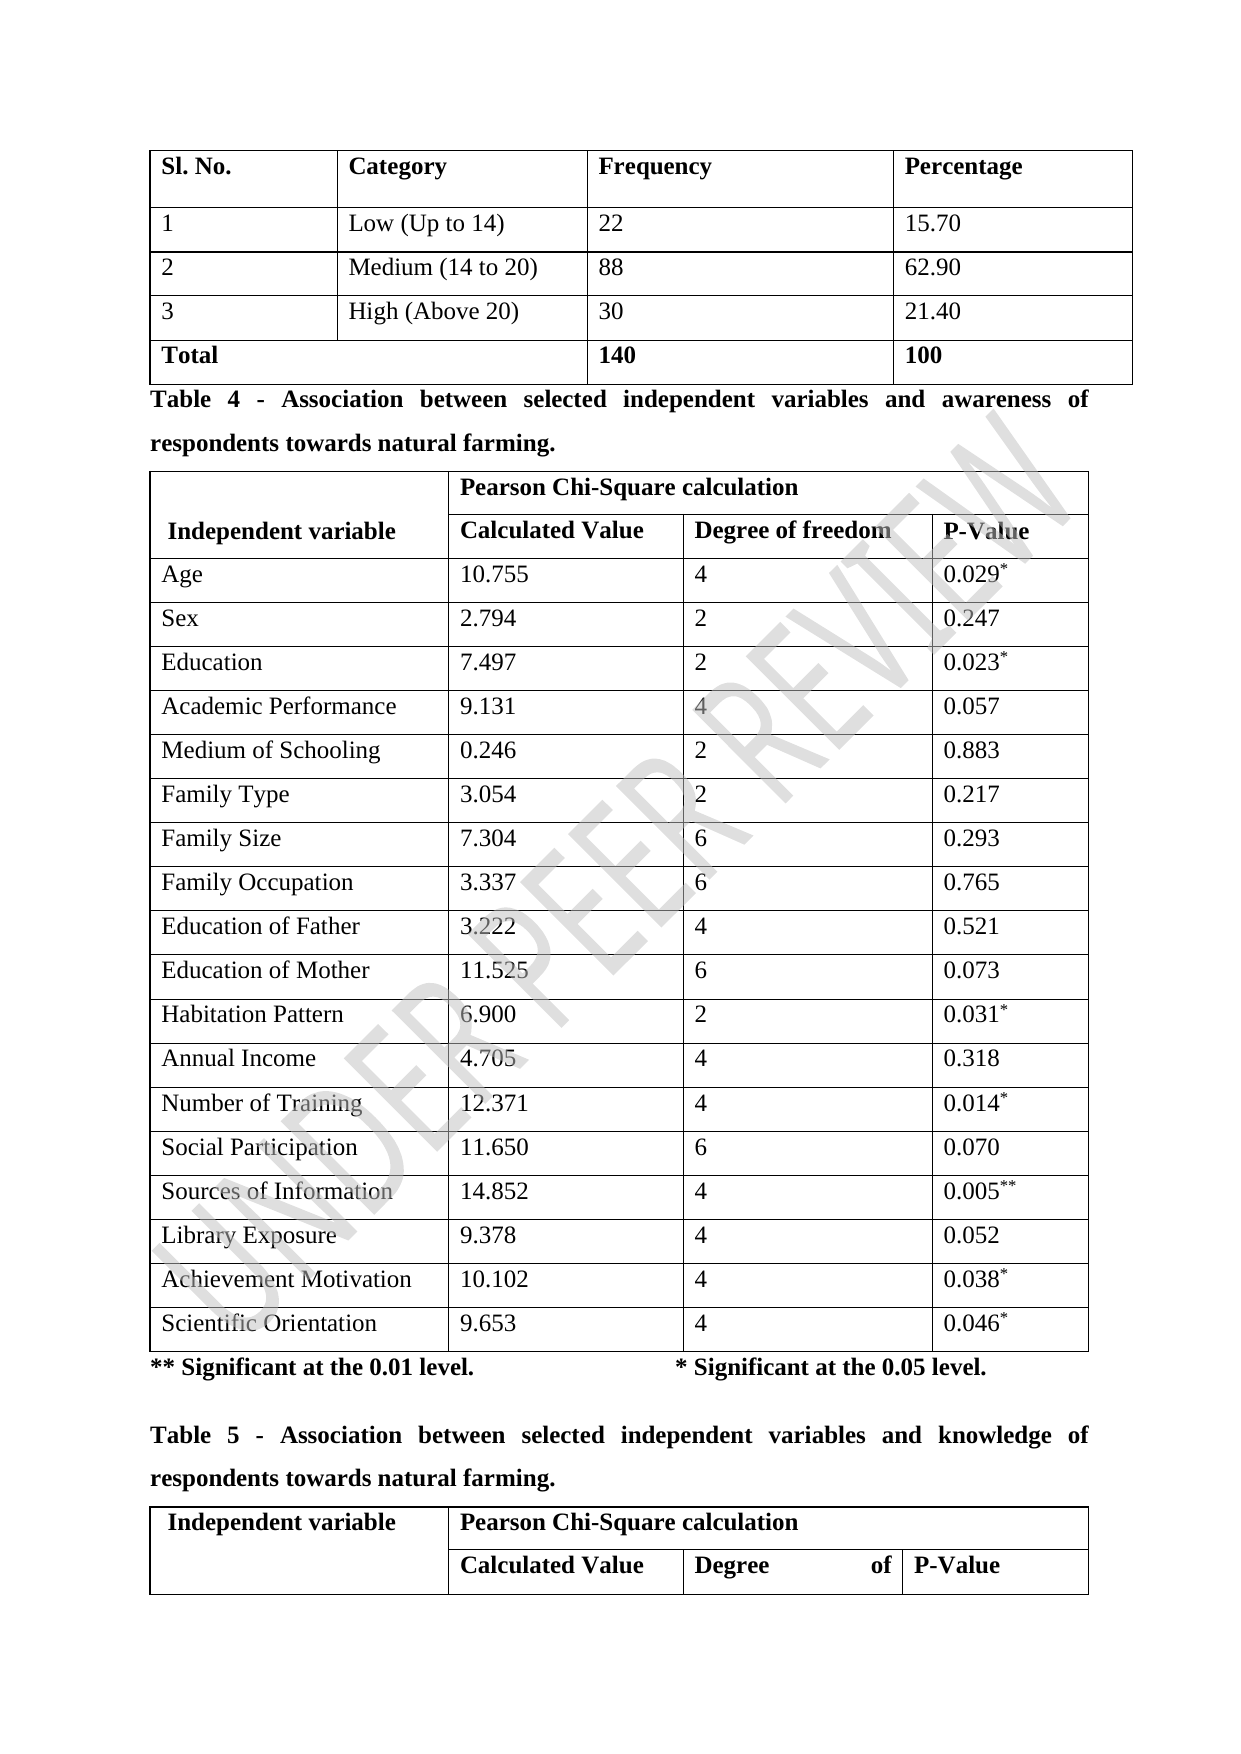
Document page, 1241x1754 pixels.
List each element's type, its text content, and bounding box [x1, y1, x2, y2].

table_cell Sources of Information [241, 1198, 292, 1219]
table_cell 0.070 [933, 1132, 1088, 1175]
table_cell 14.852 [449, 1176, 683, 1219]
table_cell Annual Income [151, 1044, 371, 1087]
table_cell 6 [684, 823, 932, 866]
text Table 4 - Association between selected independent variables and awareness of respondents towards natural farming. [150, 385, 1090, 456]
table_cell 4 [684, 1264, 932, 1307]
table_cell 0.247 [933, 603, 1088, 646]
table_cell Family Type [151, 779, 448, 822]
table_cell [587, 823, 683, 866]
table_cell 0.014* [933, 1088, 1088, 1131]
table_cell Social Participation [390, 1132, 448, 1175]
table_cell [449, 1069, 467, 1087]
table_cell Library Exposure [217, 1220, 290, 1263]
table_cell Total [151, 341, 587, 383]
table_cell 6 [684, 955, 932, 998]
table_cell Library Exposure [151, 1220, 242, 1263]
table_cell 3 [151, 296, 337, 339]
table_header Pearson Chi-Square calculation [449, 1508, 1088, 1549]
table_cell 2 [684, 735, 759, 778]
table_cell Academic Performance [151, 691, 448, 734]
table_cell Family Occupation [151, 867, 448, 910]
table_cell 100 [894, 341, 1132, 383]
table_cell 4 [684, 691, 715, 734]
table_cell 11.525 [506, 955, 536, 969]
table_cell 0.046* [933, 1308, 1088, 1351]
table_cell Sources of Information [151, 1176, 330, 1219]
table_cell 0.217 [933, 779, 1088, 822]
table_cell Number of Training [151, 1088, 415, 1131]
table_cell 0.029* [934, 559, 1088, 602]
table_cell [402, 1088, 448, 1131]
table_cell 62.90 [894, 253, 1132, 295]
table_cell 11.650 [449, 1132, 683, 1175]
table_cell [411, 1000, 448, 1042]
table_cell Habitation Pattern [151, 1000, 422, 1042]
table_header Percentage [894, 151, 1132, 207]
table_cell 9.378 [449, 1220, 683, 1263]
table_cell Calculated Value [449, 1550, 683, 1593]
table_header Independent variable [151, 1508, 448, 1593]
table_cell [449, 1006, 460, 1041]
table_cell Family Size [151, 823, 448, 866]
table_cell 2 [151, 253, 337, 295]
table_cell [933, 587, 948, 602]
table_cell [711, 697, 760, 734]
table_cell Age [151, 559, 448, 602]
table_cell 140 [588, 341, 893, 383]
table_cell Sex [151, 603, 448, 646]
table_cell 7.304 [449, 823, 598, 866]
table_cell Education [151, 647, 448, 690]
table_cell 1 [151, 208, 337, 251]
table_cell 10.755 [449, 559, 683, 602]
table_header [1002, 472, 1048, 504]
table_cell 4.705 [455, 1044, 683, 1087]
text Table 5 - Association between selected independent variables and knowledge of respondents towards natural farming. [150, 1420, 1090, 1492]
table_header Frequency [588, 151, 893, 207]
text ** Significant at the 0.01 level. * Significant at the 0.05 level. [150, 1352, 1090, 1381]
table_cell 9.653 [449, 1308, 683, 1351]
table_cell 0.318 [933, 1044, 1088, 1087]
table_cell 4 [684, 1176, 932, 1219]
table_cell 3.222 [487, 922, 537, 954]
table_cell 0.521 [933, 911, 1088, 954]
table_cell Medium (14 to 20) [338, 253, 587, 295]
table_header Independent variable [151, 472, 448, 558]
table_cell Education of Father [151, 911, 448, 954]
table_cell Social Participation [308, 1132, 390, 1175]
table_cell 7.497 [449, 647, 683, 690]
table_cell [363, 1044, 448, 1087]
table_cell 3.222 [579, 911, 683, 954]
table_cell 2 [688, 779, 932, 822]
table_cell 11.525 [449, 955, 530, 998]
table_cell 88 [588, 253, 893, 295]
table_cell 4 [684, 1044, 932, 1087]
table_cell Education of Mother [151, 955, 448, 998]
table_cell 21.40 [894, 296, 1132, 339]
table_cell P-Value [977, 515, 999, 531]
table_cell 11.525 [534, 955, 683, 998]
table_header [1039, 472, 1088, 514]
table_cell [805, 691, 932, 734]
table_cell [539, 867, 642, 910]
table_cell 0.073 [933, 955, 1088, 998]
table_cell 0.246 [449, 735, 683, 778]
table_cell 0.052 [933, 1220, 1088, 1263]
table_cell 30 [588, 296, 893, 339]
table_cell Degree of [684, 1550, 902, 1593]
table_cell [753, 691, 822, 734]
table_cell Low (Up to 14) [338, 208, 587, 251]
table_cell High (Above 20) [338, 296, 587, 339]
table_cell 3.337 [449, 867, 546, 910]
table_cell [635, 779, 683, 822]
table_cell 4 [684, 559, 894, 602]
table_cell 3.054 [449, 779, 650, 822]
table_cell Sources of Information [352, 1176, 388, 1196]
table_cell P-Value [903, 1550, 1088, 1593]
table_cell 2.794 [449, 603, 683, 646]
table_cell 4 [684, 1220, 932, 1263]
table_cell 2 [684, 1000, 932, 1042]
table_cell [862, 603, 931, 646]
table_cell 0.031* [933, 1000, 1088, 1042]
table_cell 4 [684, 1308, 932, 1351]
table_cell 0.293 [933, 823, 1088, 866]
table_cell 10.102 [449, 1264, 683, 1307]
table_cell 0.038* [933, 1264, 1088, 1307]
table_cell 9.131 [449, 691, 683, 734]
table_cell Library Exposure [264, 1220, 448, 1263]
table_cell [914, 603, 932, 621]
table_cell [894, 515, 932, 558]
table_cell 4 [684, 911, 932, 954]
table_cell [765, 647, 932, 690]
table_cell P-Value [1007, 515, 1088, 558]
table_cell 0.765 [933, 867, 1088, 910]
table_cell 0.005** [933, 1176, 1088, 1219]
table_cell Medium of Schooling [151, 735, 448, 778]
table_cell [756, 735, 932, 778]
table_cell P-Value [933, 515, 1015, 558]
table_cell [870, 559, 932, 602]
table_cell 0.023* [933, 647, 1088, 690]
table_cell Sources of Information [303, 1176, 448, 1219]
table_cell Calculated Value [449, 515, 683, 558]
table_cell Achievement Motivation [151, 1264, 206, 1307]
table_cell 0.883 [933, 735, 1088, 778]
table_header Category [338, 151, 587, 207]
table_cell Achievement Motivation [261, 1264, 448, 1307]
table_header [977, 472, 1043, 514]
table_cell 2 [684, 647, 778, 690]
table_cell 4 [684, 1088, 932, 1131]
table_cell Social Participation [151, 1132, 333, 1175]
table_cell Degree of freedom [684, 515, 904, 558]
table_cell Achievement Motivation [182, 1264, 266, 1307]
table_cell 0.057 [933, 691, 1088, 734]
table_cell Scientific Orientation [151, 1308, 448, 1351]
table_cell 6 [684, 1132, 932, 1175]
table_cell [627, 867, 683, 908]
table_cell 6 [684, 867, 932, 910]
table_cell 6.900 [462, 1000, 683, 1042]
table_cell 3.222 [449, 911, 491, 954]
table_cell 3.222 [522, 911, 590, 954]
table_cell 2 [684, 603, 874, 646]
table_header Sl. No. [151, 151, 337, 207]
table_cell 22 [588, 208, 893, 251]
table_cell 15.70 [894, 208, 1132, 251]
table_cell 12.371 [449, 1088, 683, 1131]
table_header Pearson Chi-Square calculation [449, 472, 991, 514]
